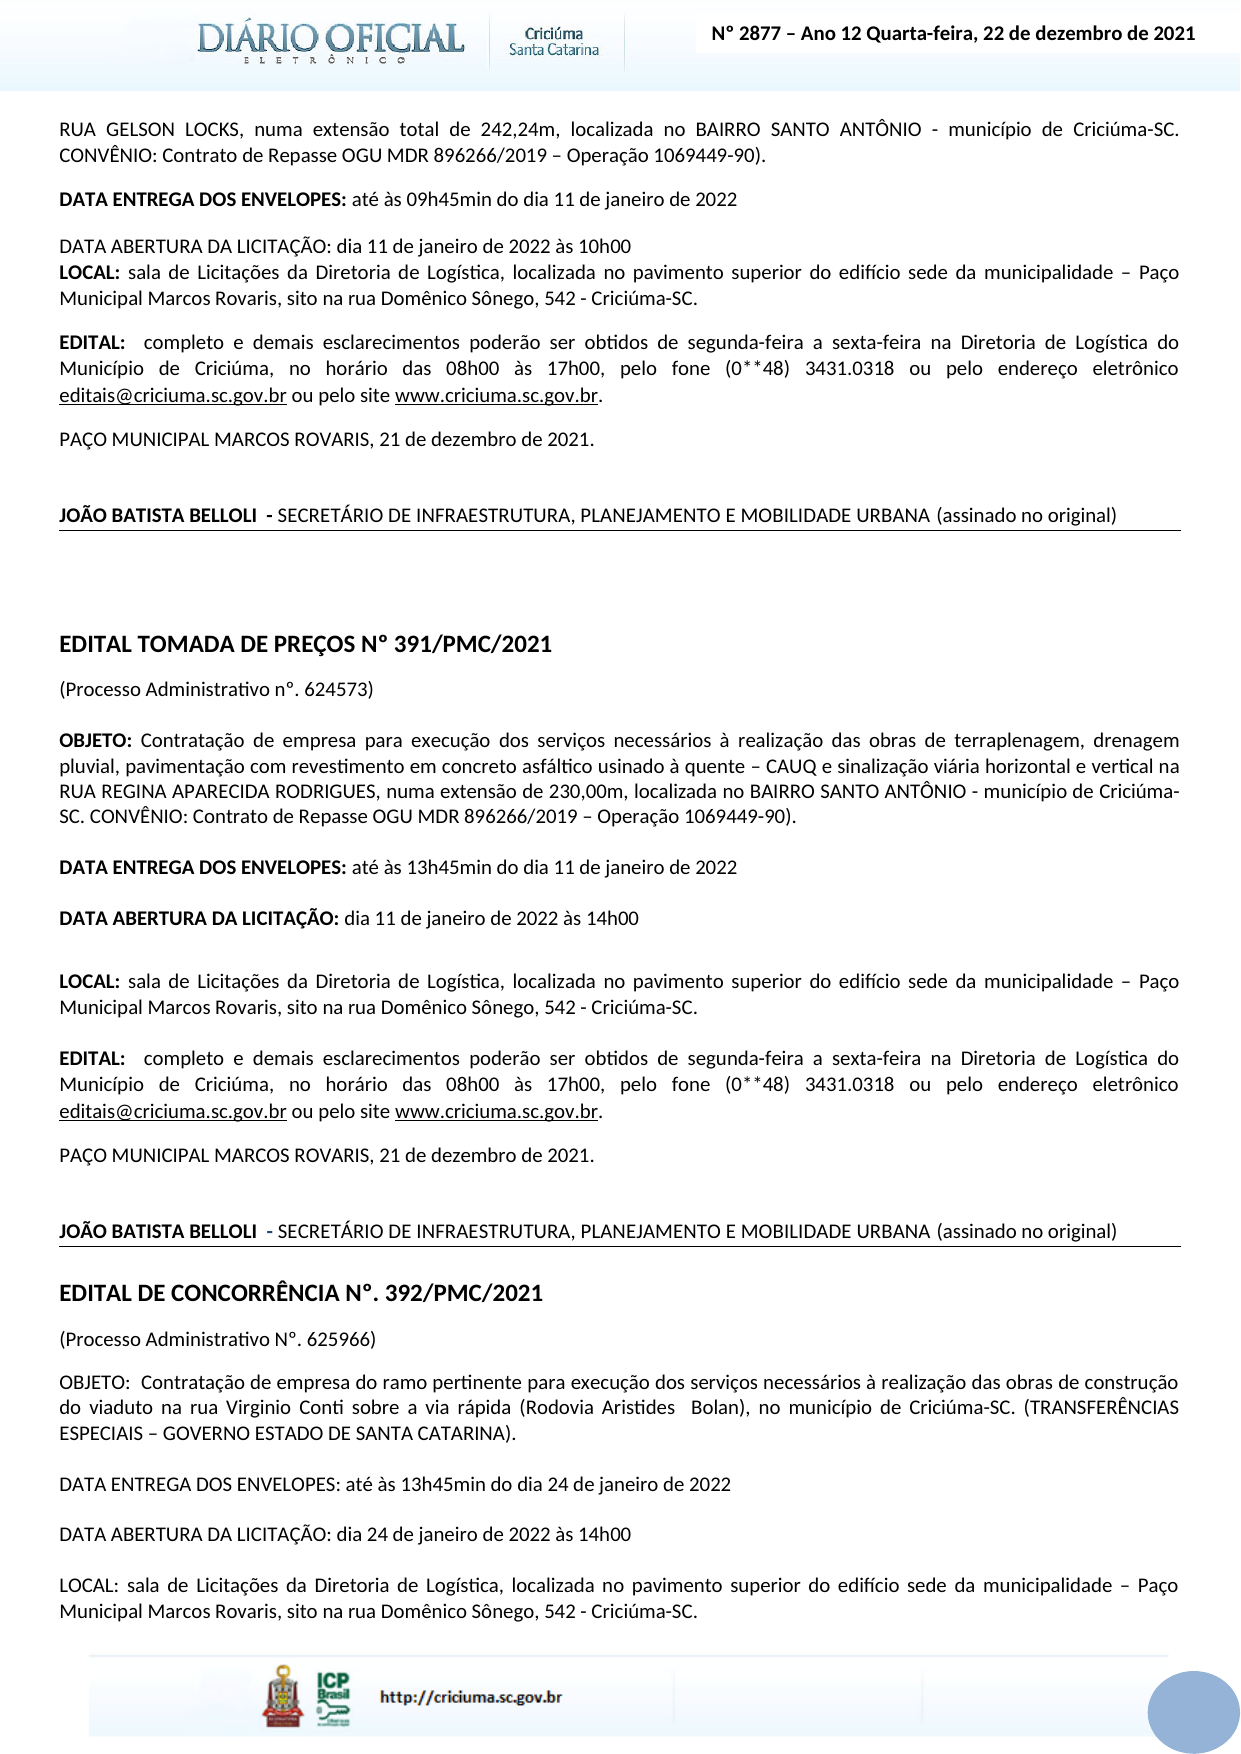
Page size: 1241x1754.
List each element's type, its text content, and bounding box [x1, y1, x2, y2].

text EDITAL DE CONCORRÊNCIA Nº. 392/PMC/2021 [59, 1278, 1181, 1308]
text (Processo Administrativo nº. 624573) [59, 677, 1187, 702]
text RUA GELSON LOCKS, numa extensão total de 242,24m, localizada no BAIRRO SANTO ANTÔNIO - município de Criciúma-SC. CONVÊNIO: Contrato de Repasse OGU MDR 896266/2019 – Operação 1069449-90). [59, 116, 1181, 168]
text PAÇO MUNICIPAL MARCOS ROVARIS, 21 de dezembro de 2021. [59, 426, 1055, 451]
text EDITAL: completo e demais esclarecimentos poderão ser obtidos de segunda-feira a sexta-feira na Diretoria de Logística do Município de Criciúma, no horário das 08h00 às 17h00, pelo fone (0**48) 3431.0318 ou pelo endereço eletrônico editais@criciuma.sc.gov.br ou pelo site www.criciuma.sc.gov.br. [59, 329, 1181, 408]
text LOCAL: sala de Licitações da Diretoria de Logística, localizada no pavimento superior do edifício sede da municipalidade – Paço Municipal Marcos Rovaris, sito na rua Domênico Sônego, 542 - Criciúma-SC. [59, 969, 1181, 1019]
text JOÃO BATISTA BELLOLI - SECRETÁRIO DE INFRAESTRUTURA, PLANEJAMENTO E MOBILIDADE URBANA (assinado no original) [59, 1219, 1181, 1246]
text LOCAL: sala de Licitações da Diretoria de Logística, localizada no pavimento superior do edifício sede da municipalidade – Paço Municipal Marcos Rovaris, sito na rua Domênico Sônego, 542 - Criciúma-SC. [59, 1572, 1181, 1623]
text (Processo Administrativo Nº. 625966) [59, 1326, 1181, 1351]
text PAÇO MUNICIPAL MARCOS ROVARIS, 21 de dezembro de 2021. [59, 1142, 1055, 1167]
text DATA ABERTURA DA LICITAÇÃO: dia 24 de janeiro de 2022 às 14h00 [59, 1522, 1181, 1547]
text OBJETO: Contratação de empresa do ramo pertinente para execução dos serviços necessários à realização das obras de construção do viaduto na rua Virginio Conti sobre a via rápida (Rodovia Aristides Bolan), no município de Criciúma-SC. (TRANSFERÊNCIAS ESPECIAIS – GOVERNO ESTADO DE SANTA CATARINA). [59, 1369, 1181, 1445]
text JOÃO BATISTA BELLOLI - SECRETÁRIO DE INFRAESTRUTURA, PLANEJAMENTO E MOBILIDADE URBANA (assinado no original) [59, 503, 1181, 530]
text DATA ENTREGA DOS ENVELOPES: até às 13h45min do dia 11 de janeiro de 2022 [59, 854, 1181, 880]
text EDITAL TOMADA DE PREÇOS Nº 391/PMC/2021 [59, 628, 1181, 658]
text OBJETO: Contratação de empresa para execução dos serviços necessários à realização das obras de terraplenagem, drenagem pluvial, pavimentação com revestimento em concreto asfáltico usinado à quente – CAUQ e sinalização viária horizontal e vertical na RUA REGINA APARECIDA RODRIGUES, numa extensão de 230,00m, localizada no BAIRRO SANTO ANTÔNIO - município de Criciúma-SC. CONVÊNIO: Contrato de Repasse OGU MDR 896266/2019 – Operação 1069449-90). [59, 727, 1181, 829]
text DATA ABERTURA DA LICITAÇÃO: dia 11 de janeiro de 2022 às 14h00 [59, 905, 1181, 931]
text EDITAL: completo e demais esclarecimentos poderão ser obtidos de segunda-feira a sexta-feira na Diretoria de Logística do Município de Criciúma, no horário das 08h00 às 17h00, pelo fone (0**48) 3431.0318 ou pelo endereço eletrônico editais@criciuma.sc.gov.br ou pelo site www.criciuma.sc.gov.br. [59, 1045, 1181, 1124]
text DATA ABERTURA DA LICITAÇÃO: dia 11 de janeiro de 2022 às 10h00 [59, 233, 1181, 259]
text DATA ENTREGA DOS ENVELOPES: até às 09h45min do dia 11 de janeiro de 2022 [59, 186, 1181, 211]
text DATA ENTREGA DOS ENVELOPES: até às 13h45min do dia 24 de janeiro de 2022 [59, 1471, 1181, 1496]
text LOCAL: sala de Licitações da Diretoria de Logística, localizada no pavimento superior do edifício sede da municipalidade – Paço Municipal Marcos Rovaris, sito na rua Domênico Sônego, 542 - Criciúma-SC. [59, 259, 1181, 311]
